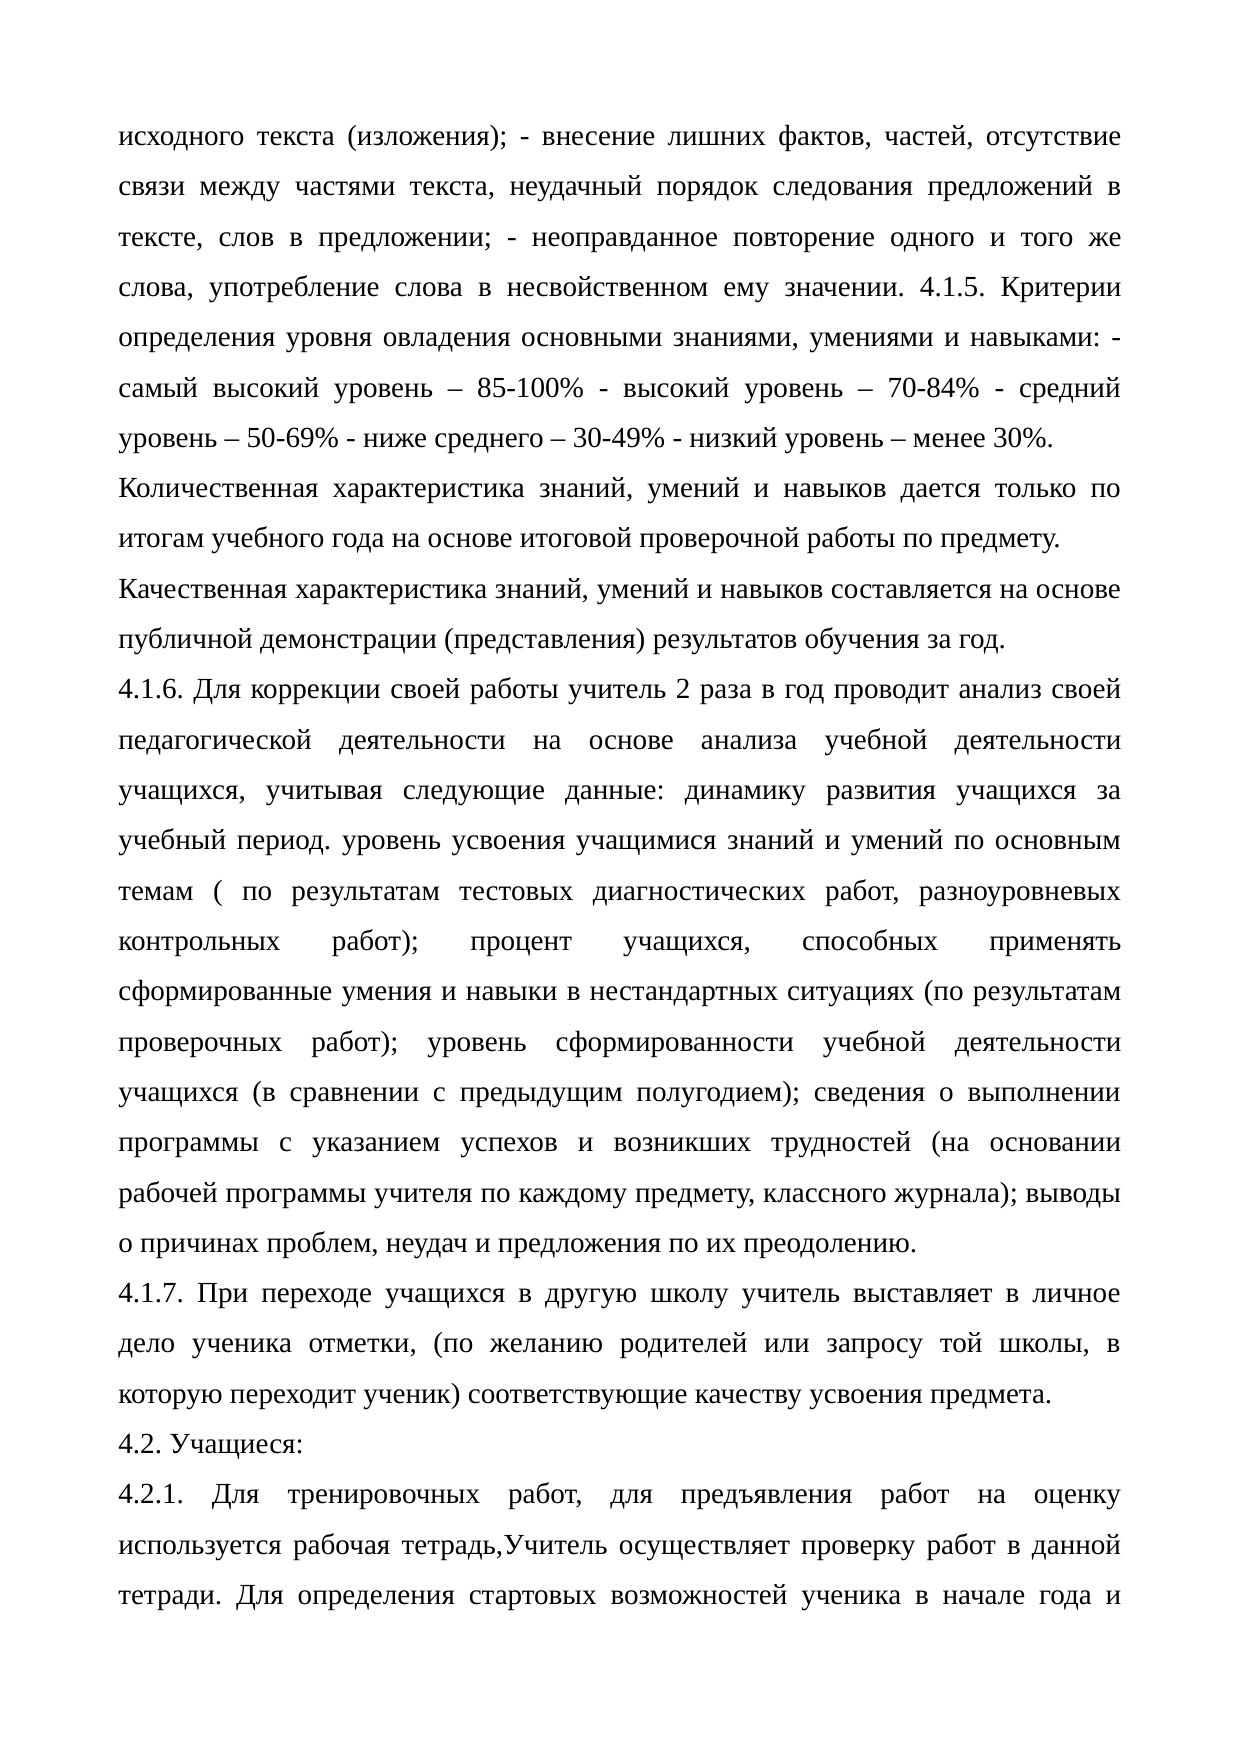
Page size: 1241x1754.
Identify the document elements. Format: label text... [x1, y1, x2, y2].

text Количественная характеристика знаний, умений и навыков дается только по итогам учебного года на основе итоговой проверочной работы по предмету. [118, 470, 1122, 554]
text исходного текста (изложения); - внесение лишних фактов, частей, отсутствие связи между частями текста, неудачный порядок следования предложений в тексте, слов в предложении; - неоправданное повторение одного и того же слова, употребление слова в несвойственном ему значении. 4.1.5. Критерии определения уровня овладения основными знаниями, умениями и навыками: - самый высокий уровень – 85-100% - высокий уровень – 70-84% - средний уровень – 50-69% - ниже среднего – 30-49% - низкий уровень – менее 30%. [118, 118, 1122, 453]
text 4.2. Учащиеся: [118, 1426, 1122, 1460]
text 4.2.1. Для тренировочных работ, для предъявления работ на оценку используется рабочая тетрадь,Учитель осуществляет проверку работ в данной тетради. Для определения стартовых возможностей ученика в начале года и [118, 1477, 1122, 1611]
text Качественная характеристика знаний, умений и навыков составляется на основе публичной демонстрации (представления) результатов обучения за год. [118, 571, 1122, 655]
text 4.1.6. Для коррекции своей работы учитель 2 раза в год проводит анализ своей педагогической деятельности на основе анализа учебной деятельности учащихся, учитывая следующие данные: динамику развития учащихся за учебный период. уровень усвоения учащимися знаний и умений по основным темам ( по результатам тестовых диагностических работ, разноуровневых контрольных работ); процент учащихся, способных применять сформированные умения и навыки в нестандартных ситуациях (по результатам проверочных работ); уровень сформированности учебной деятельности учащихся (в сравнении с предыдущим полугодием); сведения о выполнении программы с указанием успехов и возникших трудностей (на основании рабочей программы учителя по каждому предмету, классного журнала); выводы о причинах проблем, неудач и предложения по их преодолению. [118, 672, 1122, 1258]
text 4.1.7. При переходе учащихся в другую школу учитель выставляет в личное дело ученика отметки, (по желанию родителей или запросу той школы, в которую переходит ученик) соответствующие качеству усвоения предмета. [118, 1275, 1122, 1409]
